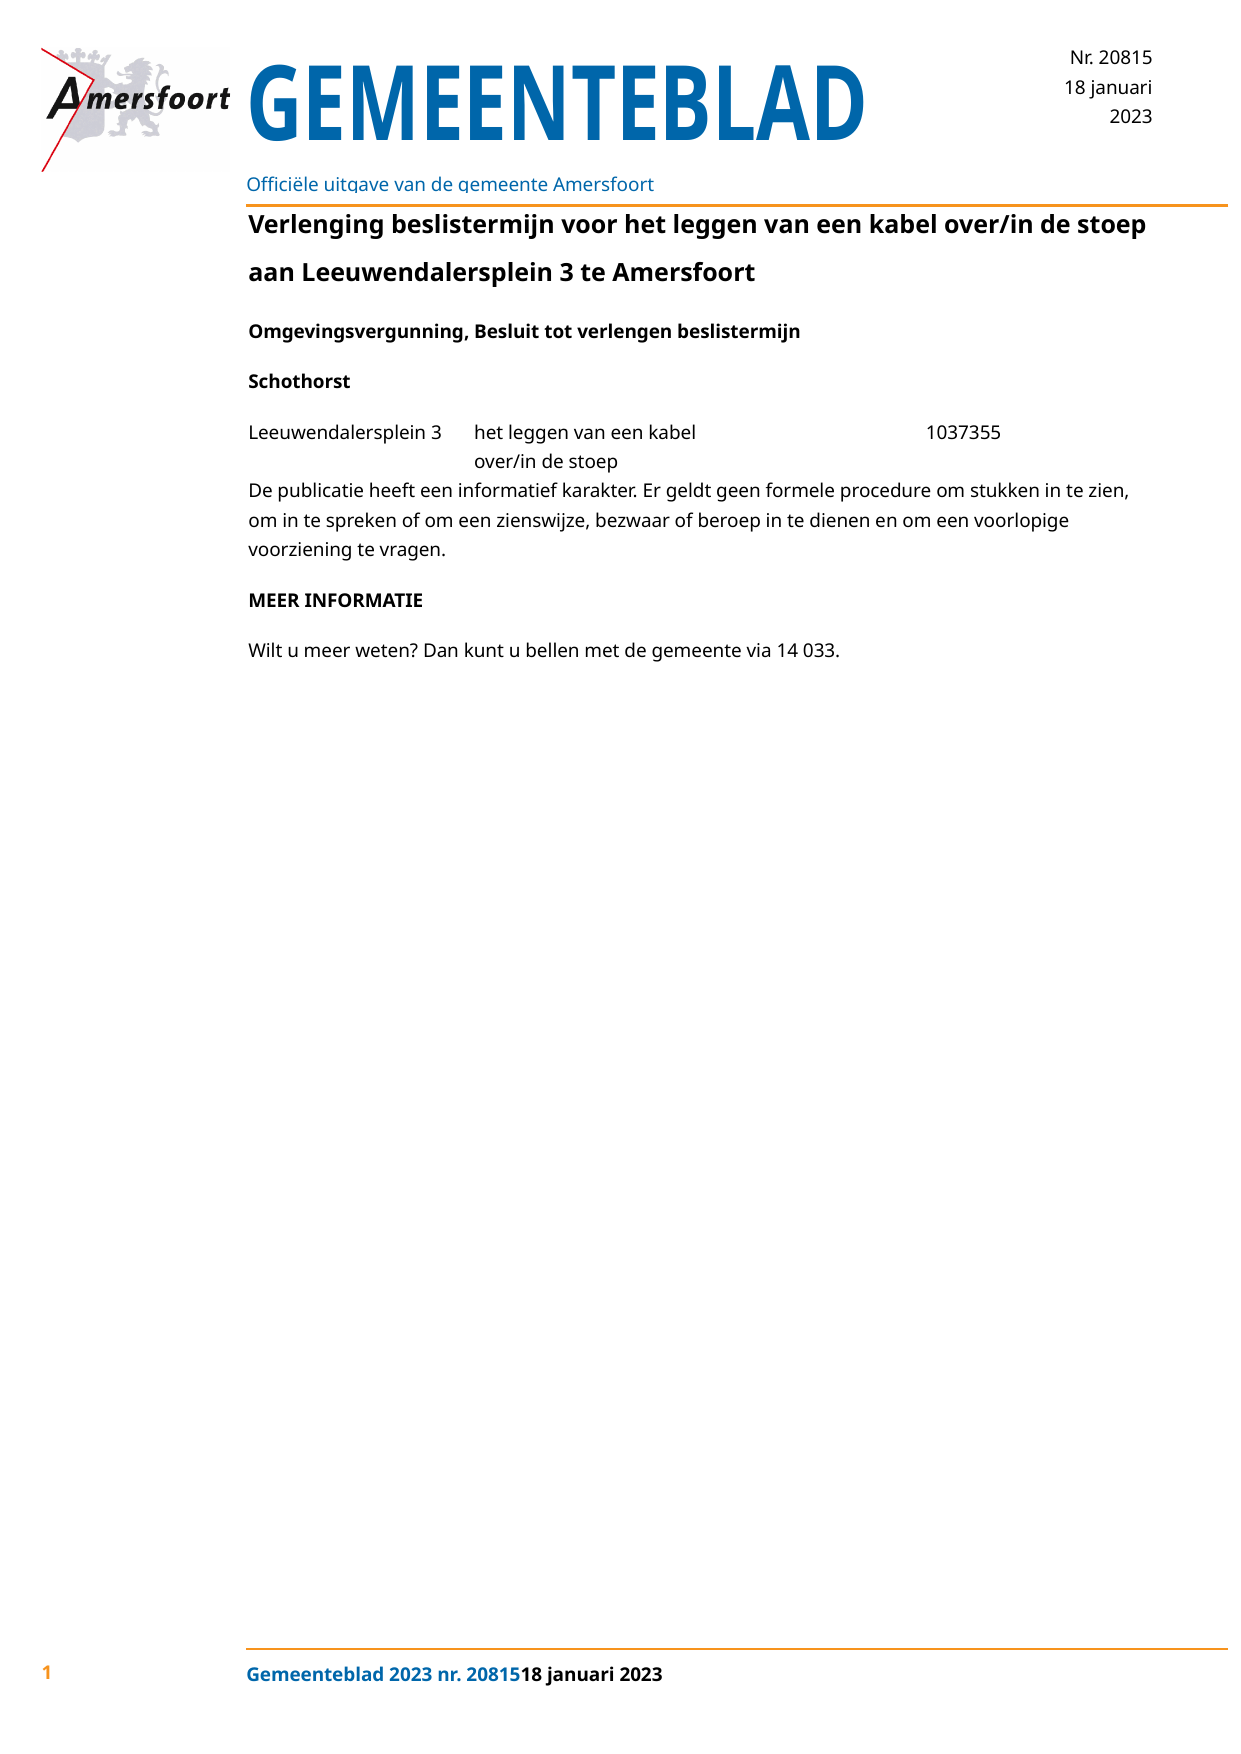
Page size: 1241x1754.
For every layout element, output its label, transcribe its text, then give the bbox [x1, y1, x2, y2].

text Verlenging beslistermijn voor het leggen van een kabel over/in de stoep aan Leeuwendalersplein 3 te Amersfoort [248, 207, 1152, 288]
text MEER INFORMATIE [248, 587, 1152, 613]
table_header 1037355 [926, 419, 1152, 474]
text De publicatie heeft een informatief karakter. Er geldt geen formele procedure om stukken in te zien, om in te spreken of om een zienswijze, bezwaar of beroep in te dienen en om een voorlopige voorziening te vragen. [248, 477, 1152, 562]
table_header het leggen van een kabel over/in de stoep [474, 419, 700, 474]
text Omgevingsvergunning, Besluit tot verlengen beslistermijn [248, 318, 1152, 344]
picture [41, 47, 231, 172]
table_header [700, 419, 926, 474]
table_header Leeuwendalersplein 3 [248, 419, 474, 474]
text Schothorst [248, 368, 1152, 394]
text Wilt u meer weten? Dan kunt u bellen met de gemeente via 14 033. [248, 637, 1152, 663]
